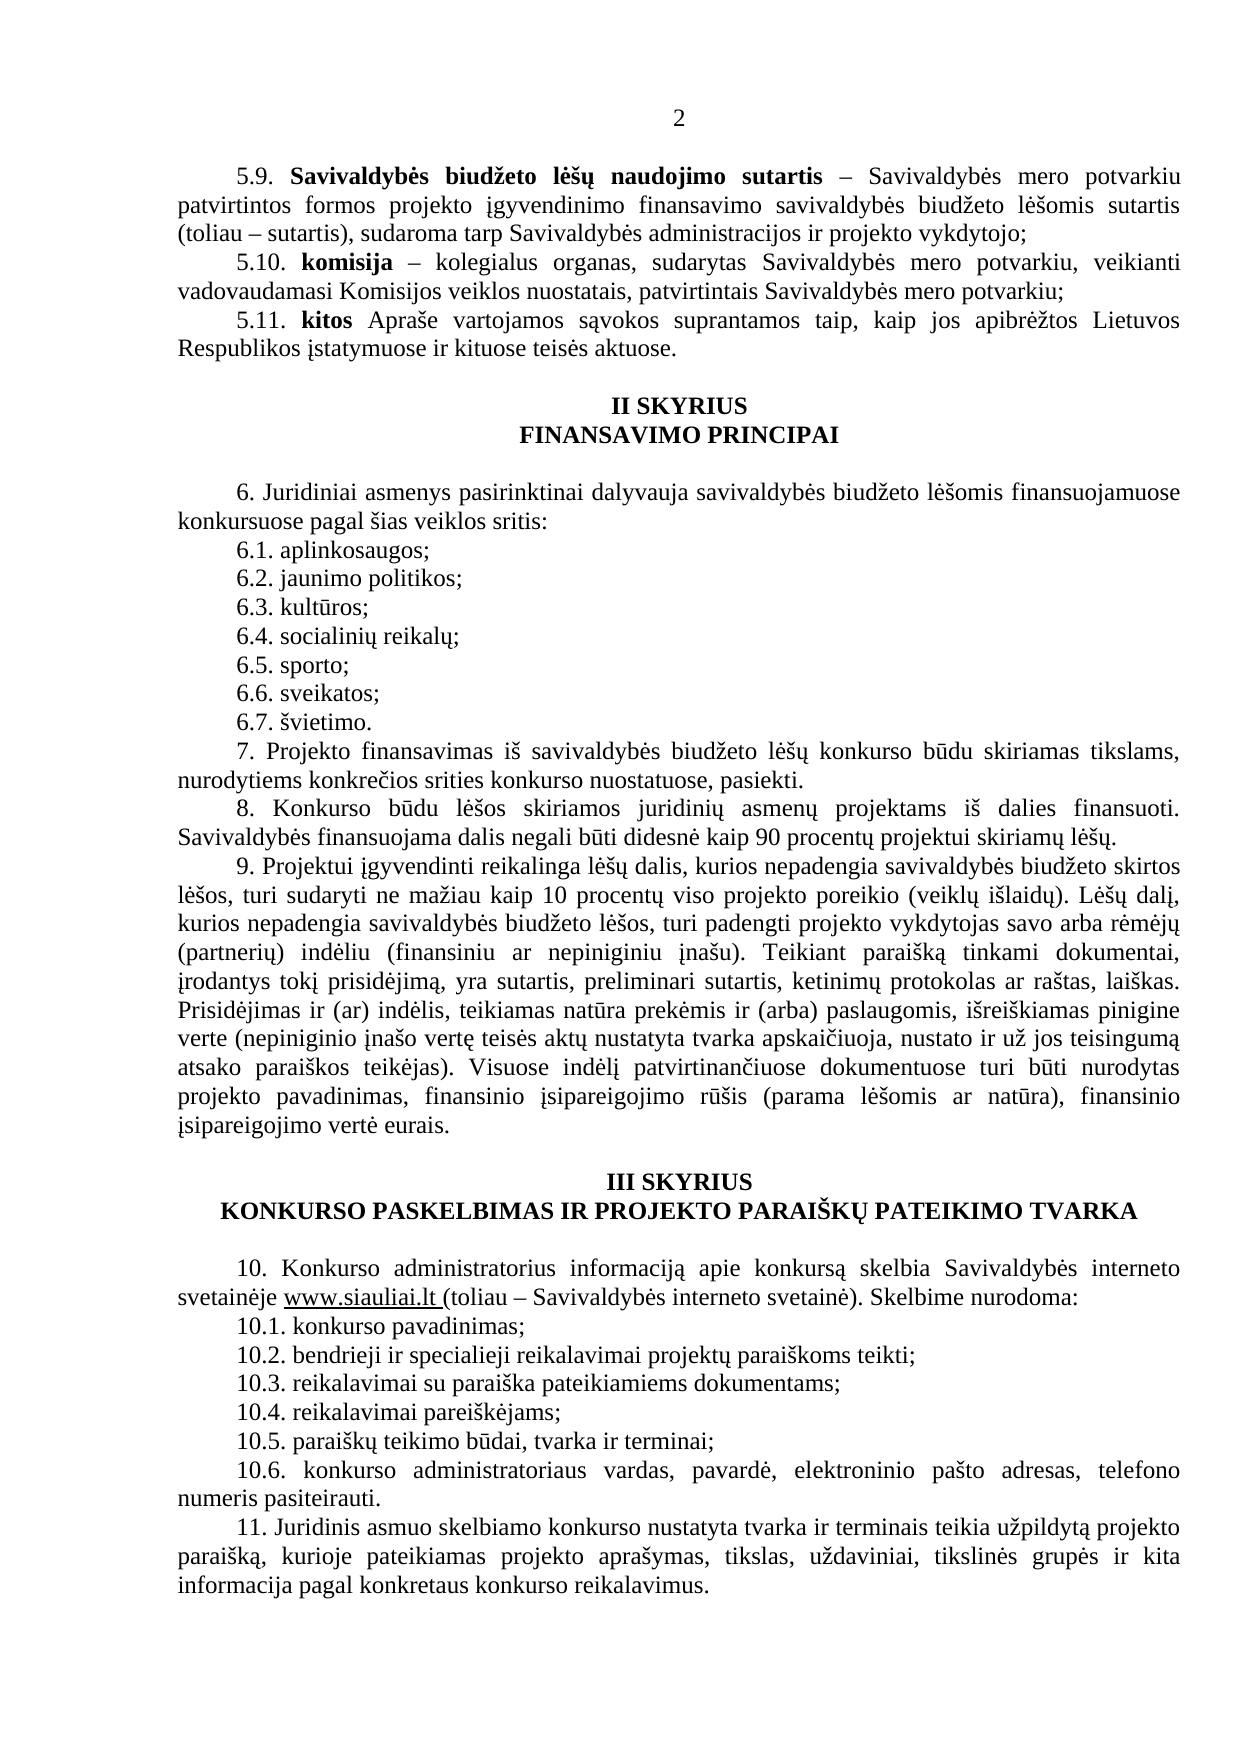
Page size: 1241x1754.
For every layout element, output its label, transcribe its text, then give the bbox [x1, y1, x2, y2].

text 6.1. aplinkosaugos; [177, 535, 1181, 563]
text 10.6. konkurso administratoriaus vardas, pavardė, elektroninio pašto adresas, telefono numeris pasiteirauti. [177, 1455, 1181, 1512]
text 10.1. konkurso pavadinimas; [177, 1311, 1181, 1340]
text 6.7. švietimo. [177, 707, 1181, 736]
text II SKYRIUS [177, 391, 1181, 420]
text 6.2. jaunimo politikos; [177, 563, 1181, 592]
text 5.11. kitos Apraše vartojamos sąvokos suprantamos taip, kaip jos apibrėžtos Lietuvos Respublikos įstatymuose ir kituose teisės aktuose. [177, 305, 1181, 362]
text 10.4. reikalavimai pareiškėjams; [177, 1397, 1181, 1426]
text 8. Konkurso būdu lėšos skiriamos juridinių asmenų projektams iš dalies finansuoti. Savivaldybės finansuojama dalis negali būti didesnė kaip 90 procentų projektui skiriamų lėšų. [177, 793, 1181, 851]
text 10. Konkurso administratorius informaciją apie konkursą skelbia Savivaldybės interneto svetainėje www.siauliai.lt (toliau – Savivaldybės interneto svetainė). Skelbime nurodoma: [177, 1253, 1181, 1311]
text 6.6. sveikatos; [177, 678, 1181, 707]
text III SKYRIUS [177, 1167, 1181, 1196]
text 5.10. komisija – kolegialus organas, sudarytas Savivaldybės mero potvarkiu, veikianti vadovaudamasi Komisijos veiklos nuostatais, patvirtintais Savivaldybės mero potvarkiu; [177, 247, 1181, 305]
text 10.3. reikalavimai su paraiška pateikiamiems dokumentams; [177, 1368, 1181, 1397]
text 6.5. sporto; [177, 650, 1181, 678]
text 6. Juridiniai asmenys pasirinktinai dalyvauja savivaldybės biudžeto lėšomis finansuojamuose konkursuose pagal šias veiklos sritis: [177, 477, 1181, 535]
text FINANSAVIMO PRINCIPAI [177, 420, 1181, 448]
text 6.3. kultūros; [177, 592, 1181, 621]
text 10.5. paraiškų teikimo būdai, tvarka ir terminai; [177, 1426, 1181, 1455]
text KONKURSO PASKELBIMAS IR PROJEKTO PARAIŠKŲ PATEIKIMO TVARKA [177, 1196, 1181, 1225]
text 7. Projekto finansavimas iš savivaldybės biudžeto lėšų konkurso būdu skiriamas tikslams, nurodytiems konkrečios srities konkurso nuostatuose, pasiekti. [177, 736, 1181, 793]
text 11. Juridinis asmuo skelbiamo konkurso nustatyta tvarka ir terminais teikia užpildytą projekto paraišką, kurioje pateikiamas projekto aprašymas, tikslas, uždaviniai, tikslinės grupės ir kita informacija pagal konkretaus konkurso reikalavimus. [177, 1512, 1181, 1598]
text 9. Projektui įgyvendinti reikalinga lėšų dalis, kurios nepadengia savivaldybės biudžeto skirtos lėšos, turi sudaryti ne mažiau kaip 10 procentų viso projekto poreikio (veiklų išlaidų). Lėšų dalį, kurios nepadengia savivaldybės biudžeto lėšos, turi padengti projekto vykdytojas savo arba rėmėjų (partnerių) indėliu (finansiniu ar nepiniginiu įnašu). Teikiant paraišką tinkami dokumentai, įrodantys tokį prisidėjimą, yra sutartis, preliminari sutartis, ketinimų protokolas ar raštas, laiškas. Prisidėjimas ir (ar) indėlis, teikiamas natūra prekėmis ir (arba) paslaugomis, išreiškiamas pinigine verte (nepiniginio įnašo vertę teisės aktų nustatyta tvarka apskaičiuoja, nustato ir už jos teisingumą atsako paraiškos teikėjas). Visuose indėlį patvirtinančiuose dokumentuose turi būti nurodytas projekto pavadinimas, finansinio įsipareigojimo rūšis (parama lėšomis ar natūra), finansinio įsipareigojimo vertė eurais. [177, 851, 1181, 1138]
text 10.2. bendrieji ir specialieji reikalavimai projektų paraiškoms teikti; [177, 1340, 1181, 1368]
text 6.4. socialinių reikalų; [177, 621, 1181, 650]
text 5.9. Savivaldybės biudžeto lėšų naudojimo sutartis – Savivaldybės mero potvarkiu patvirtintos formos projekto įgyvendinimo finansavimo savivaldybės biudžeto lėšomis sutartis (toliau – sutartis), sudaroma tarp Savivaldybės administracijos ir projekto vykdytojo; [177, 161, 1181, 247]
